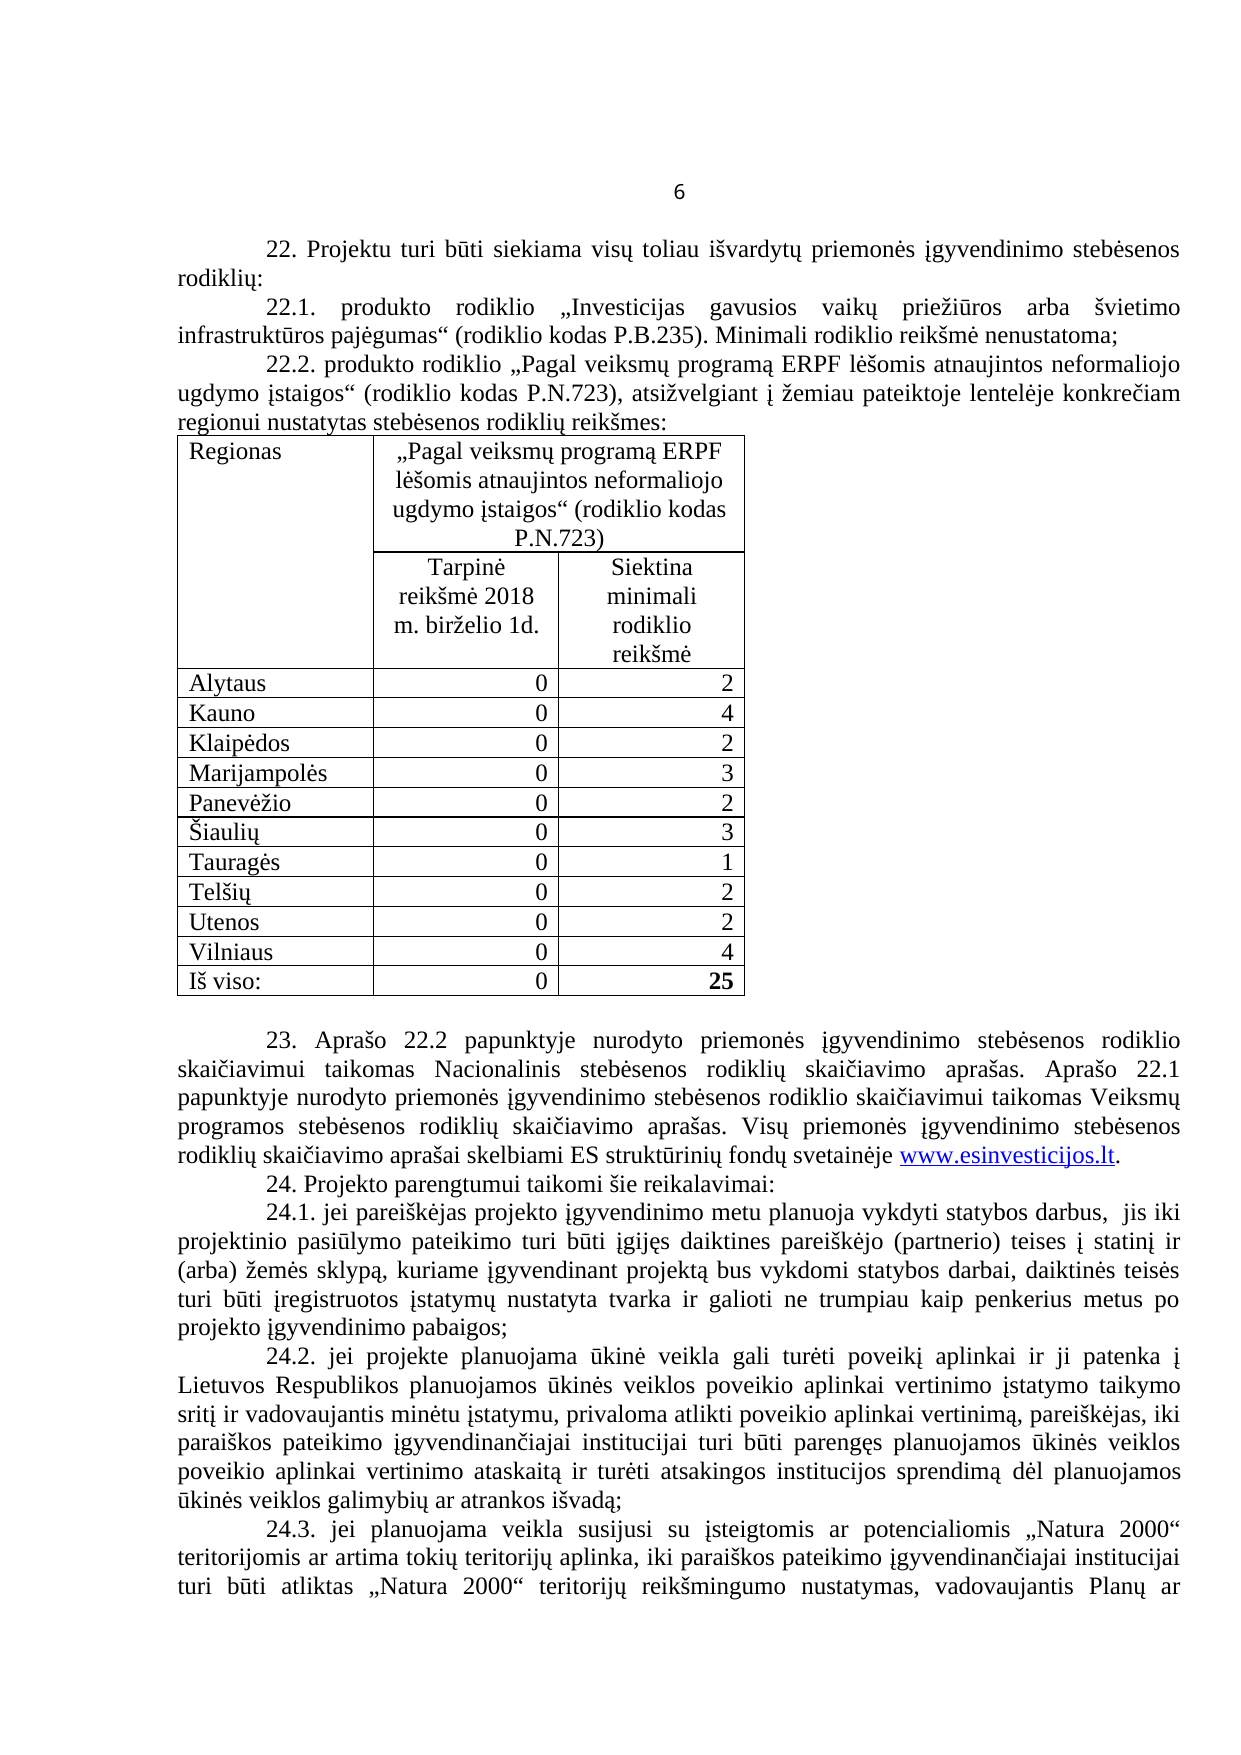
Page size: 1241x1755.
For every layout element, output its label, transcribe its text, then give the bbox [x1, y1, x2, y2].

table_header Regionas [178, 436, 373, 667]
table_cell 3 [559, 818, 744, 846]
text 24. Projekto parengtumui taikomi šie reikalavimai: [177, 1169, 1181, 1197]
table_cell Siektina minimali rodiklio reikšmė [559, 553, 744, 667]
table_cell Telšių [178, 877, 373, 906]
text 24.3. jei planuojama veikla susijusi su įsteigtomis ar potencialiomis „Natura 2000“ teritorijomis ar artima tokių teritorijų aplinka, iki paraiškos pateikimo įgyvendinančiajai institucijai turi būti atliktas „Natura 2000“ teritorijų reikšmingumo nustatymas, vadovaujantis Planų ar [177, 1514, 1181, 1600]
table_cell 0 [374, 758, 558, 787]
table_cell Vilniaus [178, 937, 373, 965]
text 22.2. produkto rodiklio „Pagal veiksmų programą ERPF lėšomis atnaujintos neformaliojo ugdymo įstaigos“ (rodiklio kodas P.N.723), atsižvelgiant į žemiau pateiktoje lentelėje konkrečiam regionui nustatytas stebėsenos rodiklių reikšmes: [177, 349, 1181, 435]
table_header „Pagal veiksmų programą ERPF lėšomis atnaujintos neformaliojo ugdymo įstaigos“ (rodiklio kodas P.N.723) [374, 436, 744, 551]
table_cell Iš viso: [178, 966, 373, 995]
table_cell 0 [374, 877, 558, 906]
table_cell 2 [559, 669, 744, 697]
table_cell 0 [374, 847, 558, 876]
table_cell 0 [374, 937, 558, 965]
table_cell Šiaulių [178, 818, 373, 846]
table_cell 0 [374, 698, 558, 727]
table_cell Utenos [178, 907, 373, 936]
table_cell Marijampolės [178, 758, 373, 787]
table_cell 2 [559, 877, 744, 906]
table_cell 0 [374, 788, 558, 816]
text 22.1. produkto rodiklio „Investicijas gavusios vaikų priežiūros arba švietimo infrastruktūros pajėgumas“ (rodiklio kodas P.B.235). Minimali rodiklio reikšmė nenustatoma; [177, 292, 1181, 349]
table_cell 0 [374, 907, 558, 936]
table_cell 0 [374, 728, 558, 757]
table_cell 0 [374, 818, 558, 846]
table_cell Kauno [178, 698, 373, 727]
text 24.2. jei projekte planuojama ūkinė veikla gali turėti poveikį aplinkai ir ji patenka į Lietuvos Respublikos planuojamos ūkinės veiklos poveikio aplinkai vertinimo įstatymo taikymo sritį ir vadovaujantis minėtu įstatymu, privaloma atlikti poveikio aplinkai vertinimą, pareiškėjas, iki paraiškos pateikimo įgyvendinančiajai institucijai turi būti parengęs planuojamos ūkinės veiklos poveikio aplinkai vertinimo ataskaitą ir turėti atsakingos institucijos sprendimą dėl planuojamos ūkinės veiklos galimybių ar atrankos išvadą; [177, 1341, 1181, 1514]
table_cell 0 [374, 669, 558, 697]
text 23. Aprašo 22.2 papunktyje nurodyto priemonės įgyvendinimo stebėsenos rodiklio skaičiavimui taikomas Nacionalinis stebėsenos rodiklių skaičiavimo aprašas. Aprašo 22.1 papunktyje nurodyto priemonės įgyvendinimo stebėsenos rodiklio skaičiavimui taikomas Veiksmų programos stebėsenos rodiklių skaičiavimo aprašas. Visų priemonės įgyvendinimo stebėsenos rodiklių skaičiavimo aprašai skelbiami ES struktūrinių fondų svetainėje www.esinvesticijos.lt. [177, 1025, 1181, 1169]
table_cell Alytaus [178, 669, 373, 697]
table_cell 0 [374, 966, 558, 995]
table_cell Tauragės [178, 847, 373, 876]
table_cell 4 [559, 937, 744, 965]
table_cell 4 [559, 698, 744, 727]
text 22. Projektu turi būti siekiama visų toliau išvardytų priemonės įgyvendinimo stebėsenos rodiklių: [177, 234, 1181, 292]
table_cell 1 [559, 847, 744, 876]
table_cell Tarpinė reikšmė 2018 m. birželio 1d. [374, 553, 558, 667]
table_cell 3 [559, 758, 744, 787]
table_cell Panevėžio [178, 788, 373, 816]
table_cell 2 [559, 728, 744, 757]
table_cell Klaipėdos [178, 728, 373, 757]
table_cell 2 [559, 788, 744, 816]
table_cell 2 [559, 907, 744, 936]
text 24.1. jei pareiškėjas projekto įgyvendinimo metu planuoja vykdyti statybos darbus, jis iki projektinio pasiūlymo pateikimo turi būti įgijęs daiktines pareiškėjo (partnerio) teises į statinį ir (arba) žemės sklypą, kuriame įgyvendinant projektą bus vykdomi statybos darbai, daiktinės teisės turi būti įregistruotos įstatymų nustatyta tvarka ir galioti ne trumpiau kaip penkerius metus po projekto įgyvendinimo pabaigos; [177, 1197, 1181, 1341]
table_cell 25 [559, 966, 744, 995]
